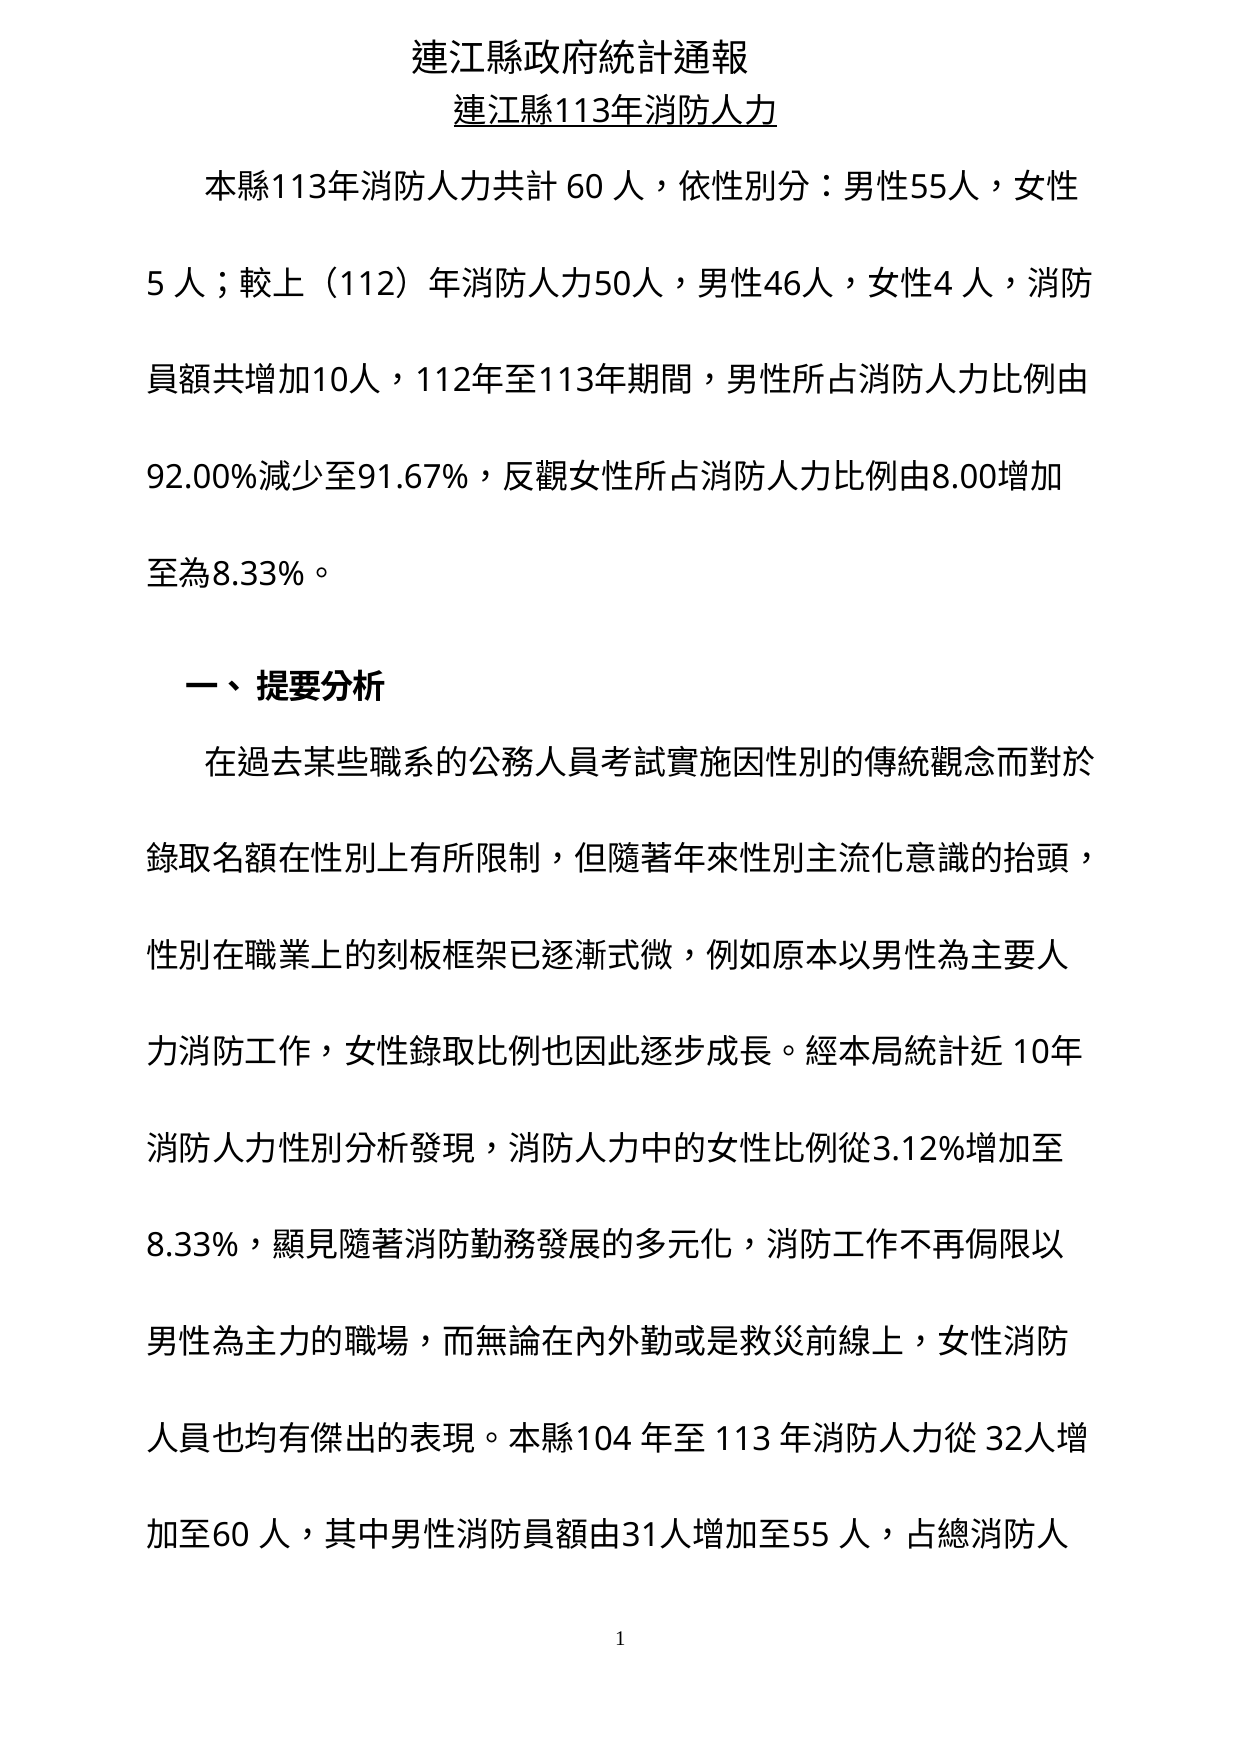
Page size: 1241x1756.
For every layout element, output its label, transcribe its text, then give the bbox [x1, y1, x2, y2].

text 在過去某些職系的公務人員考試實施因性別的傳統觀念而對於錄取名額在性別上有所限制，但隨著年來性別主流化意識的抬頭，性別在職業上的刻板框架已逐漸式微，例如原本以男性為主要人力消防工作，女性錄取比例也因此逐步成長。經本局統計近 10年消防人力性別分析發現，消防人力中的女性比例從3.12%增加至 8.33%，顯見隨著消防勤務發展的多元化，消防工作不再侷限以男性為主力的職場，而無論在內外勤或是救災前線上，女性消防人員也均有傑出的表現。本縣104 年至 113 年消防人力從 32人增加至60 人，其中男性消防員額由31人增加至55 人，占總消防人力比例由96.88%減少至 91.67%。女性消防員額數則由1 人增加至5 人，占總消防人力比例由 3.12%增加至 8.33%。顯見近十年中，男性消防人力比例逐年微幅減少，而女性投入消防職場比例則有逐年上升之趨勢。(詳如表一、圖一) [146, 736, 1096, 1556]
text 連江縣政府統計通報 [371, 28, 864, 83]
subtitle 一、 提要分析 [185, 659, 1137, 708]
text 連江縣113年消防人力 [118, 84, 948, 132]
text 本縣113年消防人力共計 60 人，依性別分：男性55人，女性5 人；較上（112）年消防人力50人，男性46人，女性4 人，消防員額共增加10人，112年至113年期間，男性所占消防人力比例由92.00%減少至91.67%，反觀女性所占消防人力比例由8.00增加至為8.33%。 [146, 160, 1096, 595]
